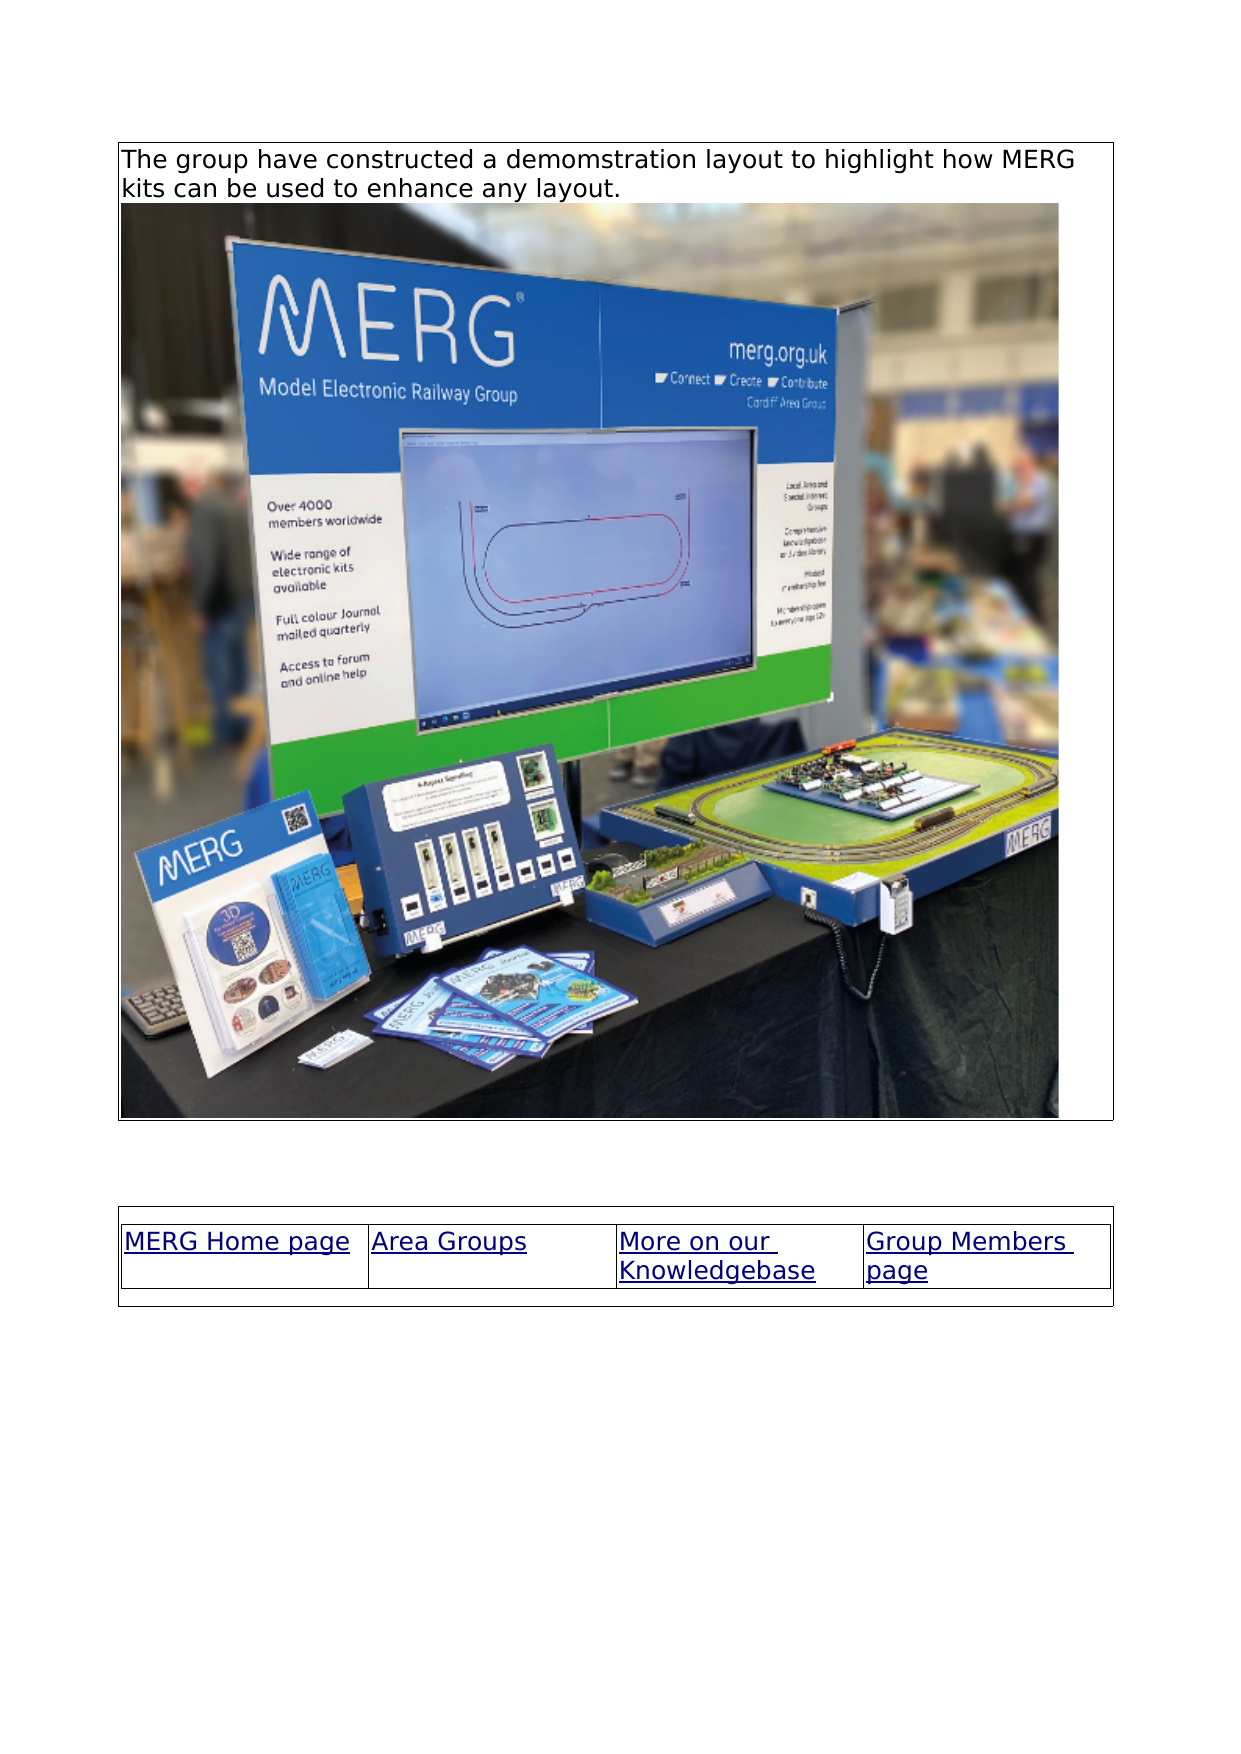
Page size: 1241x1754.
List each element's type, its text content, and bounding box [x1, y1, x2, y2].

table_header Group Members page [864, 1225, 1110, 1288]
picture [121, 203, 1059, 1118]
table_header [119, 1207, 1113, 1306]
table_header The group have constructed a demomstration layout to highlight how MERG kits can be used to enhance any layout. [119, 143, 1113, 1120]
table_header Area Groups [369, 1225, 616, 1288]
table_header More on our Knowledgebase [617, 1225, 863, 1288]
table_header MERG Home page [122, 1225, 368, 1288]
